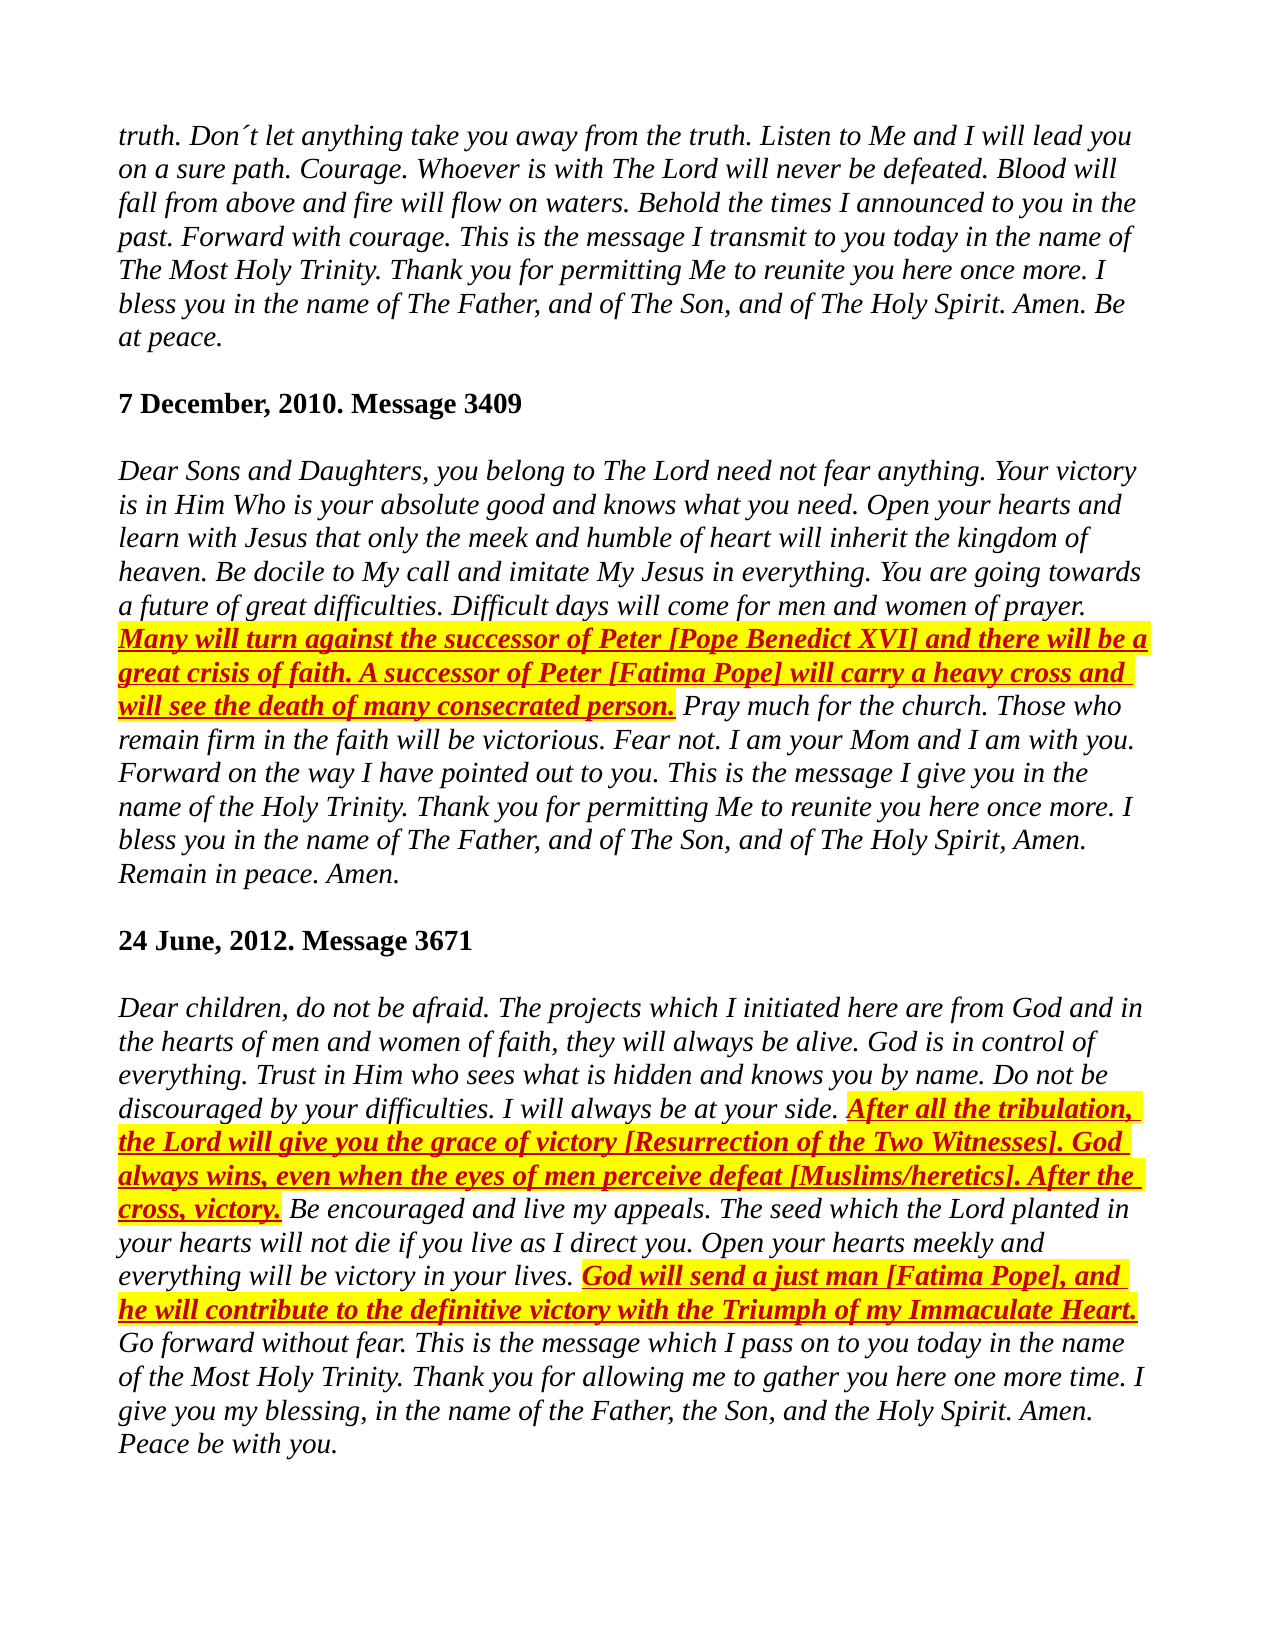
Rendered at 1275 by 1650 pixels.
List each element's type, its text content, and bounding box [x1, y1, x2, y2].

text 24 June, 2012. Message 3671 [118, 923, 1157, 957]
text Dear Sons and Daughters, you belong to The Lord need not fear anything. Your victory is in Him Who is your absolute good and knows what you need. Open your hearts and learn with Jesus that only the meek and humble of heart will inherit the kingdom of heaven. Be docile to My call and imitate My Jesus in everything. You are going towards a future of great difficulties. Difficult days will come for men and women of prayer. Many will turn against the successor of Peter [Pope Benedict XVI] and there will be a great crisis of faith. A successor of Peter [Fatima Pope] will carry a heavy cross and will see the death of many consecrated person. Pray much for the church. Those who remain firm in the faith will be victorious. Fear not. I am your Mom and I am with you. Forward on the way I have pointed out to you. This is the message I give you in the name of the Holy Trinity. Thank you for permitting Me to reunite you here once more. I bless you in the name of The Father, and of The Son, and of The Holy Spirit, Amen. Remain in peace. Amen. [118, 453, 1157, 889]
text 7 December, 2010. Message 3409 [118, 386, 1157, 420]
text Dear children, do not be afraid. The projects which I initiated here are from God and in the hearts of men and women of faith, they will always be alive. God is in control of everything. Trust in Him who sees what is hidden and knows you by name. Do not be discouraged by your difficulties. I will always be at your side. After all the tribulation, the Lord will give you the grace of victory [Resurrection of the Two Witnesses]. God always wins, even when the eyes of men perceive defeat [Muslims/heretics]. After the cross, victory. Be encouraged and live my appeals. The seed which the Lord planted in your hearts will not die if you live as I direct you. Open your hearts meekly and everything will be victory in your lives. God will send a just man [Fatima Pope], and he will contribute to the definitive victory with the Triumph of my Immaculate Heart. Go forward without fear. This is the message which I pass on to you today in the name of the Most Holy Trinity. Thank you for allowing me to gather you here one more time. I give you my blessing, in the name of the Father, the Son, and the Holy Spirit. Amen. Peace be with you. [118, 990, 1157, 1460]
text truth. Don´t let anything take you away from the truth. Listen to Me and I will lead you on a sure path. Courage. Whoever is with The Lord will never be defeated. Blood will fall from above and fire will flow on waters. Behold the times I announced to you in the past. Forward with courage. This is the message I transmit to you today in the name of The Most Holy Trinity. Thank you for permitting Me to reunite you here once more. I bless you in the name of The Father, and of The Son, and of The Holy Spirit. Amen. Be at peace. [118, 118, 1157, 353]
